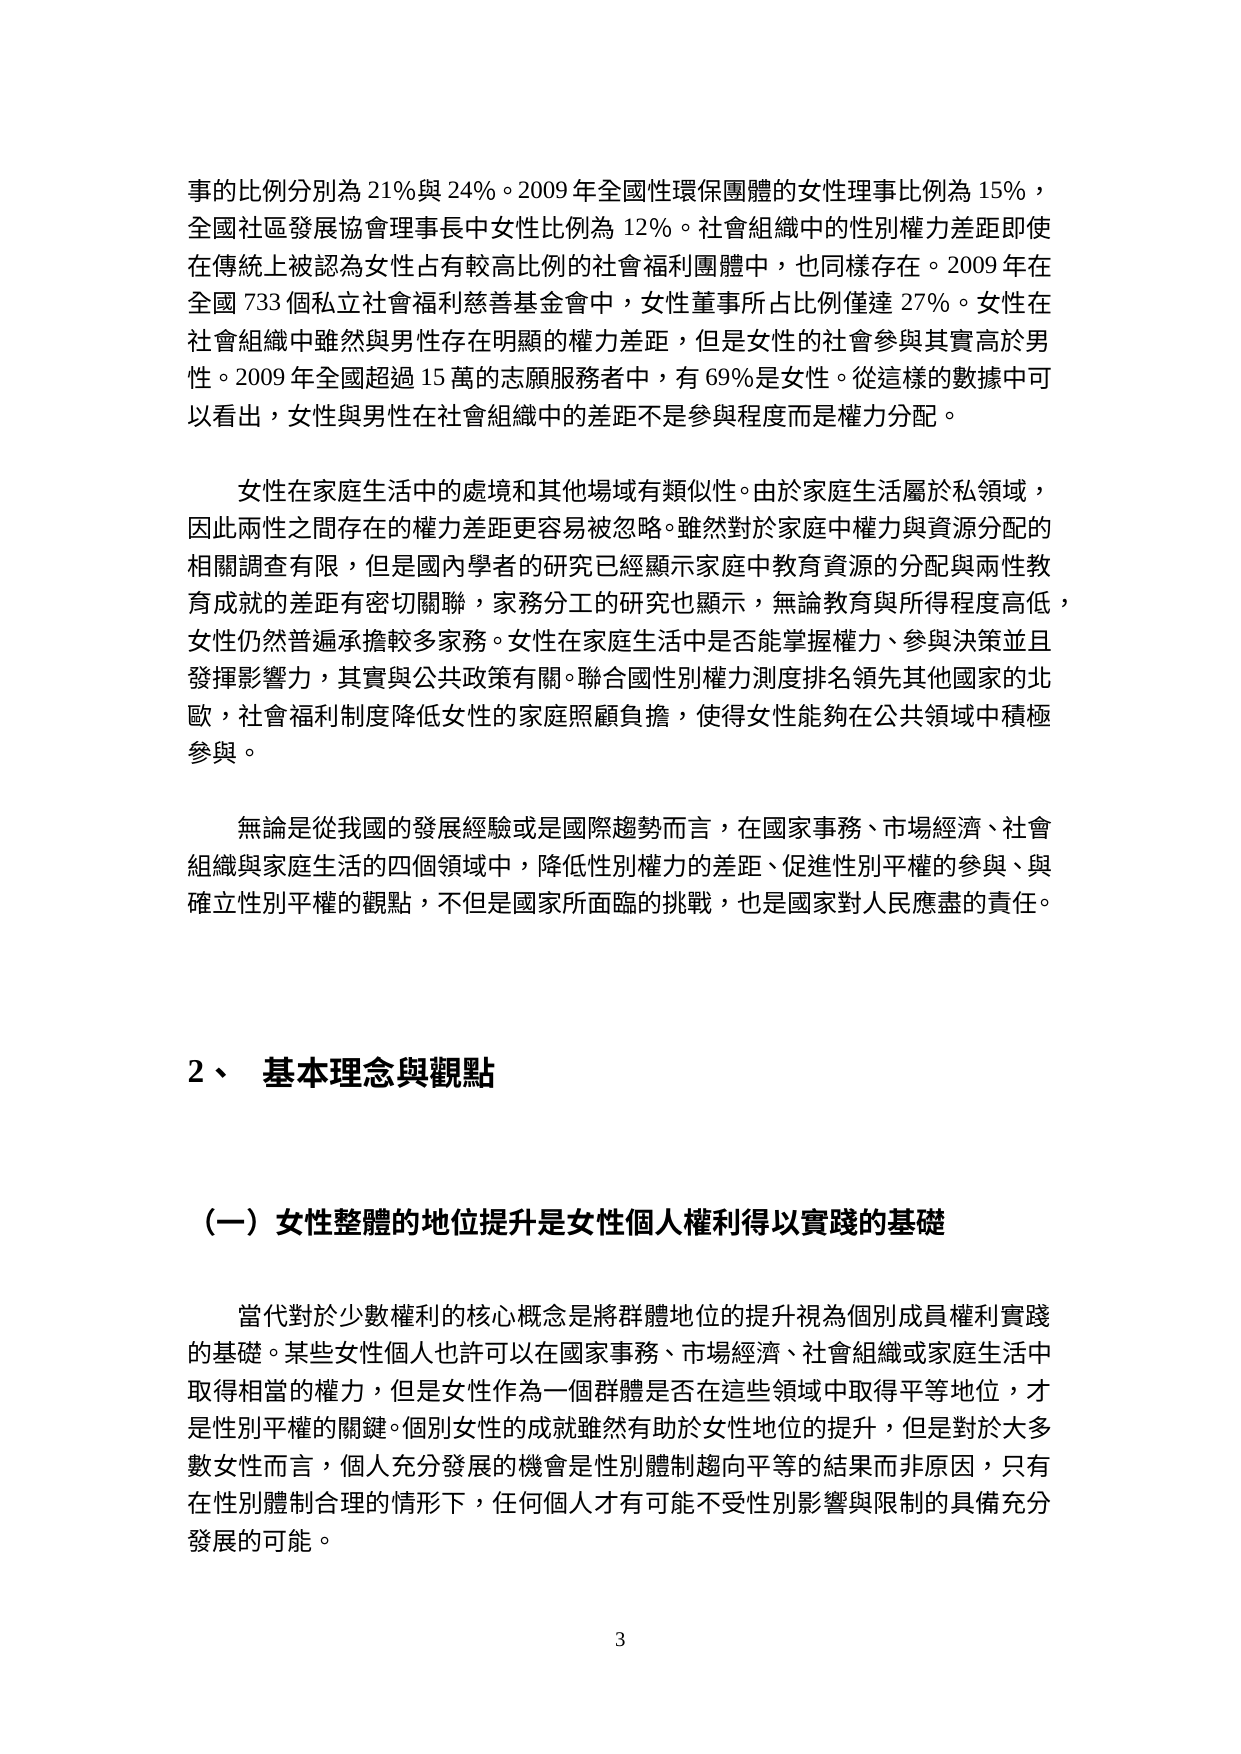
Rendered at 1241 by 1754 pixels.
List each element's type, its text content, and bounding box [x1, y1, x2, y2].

text 當代對於少數權利的核心概念是將群體地位的提升視為個別成員權利實踐的基礎。某些女性個人也許可以在國家事務、市場經濟、社會組織或家庭生活中取得相當的權力，但是女性作為一個群體是否在這些領域中取得平等地位，才是性別平權的關鍵。個別女性的成就雖然有助於女性地位的提升，但是對於大多數女性而言，個人充分發展的機會是性別體制趨向平等的結果而非原因，只有在性別體制合理的情形下，任何個人才有可能不受性別影響與限制的具備充分發展的可能。 [187, 1289, 1053, 1552]
list 基本理念與觀點 [187, 1027, 1053, 1102]
text （一）女性整體的地位提升是女性個人權利得以實踐的基礎 [187, 1177, 1053, 1252]
text 無論是從我國的發展經驗或是國際趨勢而言，在國家事務、市場經濟、社會組織與家庭生活的四個領域中，降低性別權力的差距、促進性別平權的參與、與確立性別平權的觀點，不但是國家所面臨的挑戰，也是國家對人民應盡的責任。 [187, 802, 1053, 914]
text 事的比例分別為21％與24％。2009年全國性環保團體的女性理事比例為15％，全國社區發展協會理事長中女性比例為12％。社會組織中的性別權力差距即使在傳統上被認為女性占有較高比例的社會福利團體中，也同樣存在。2009年在全國733個私立社會福利慈善基金會中，女性董事所占比例僅達27％。女性在社會組織中雖然與男性存在明顯的權力差距，但是女性的社會參與其實高於男性。2009年全國超過15萬的志願服務者中，有69％是女性。從這樣的數據中可以看出，女性與男性在社會組織中的差距不是參與程度而是權力分配。 [187, 164, 1053, 427]
text 女性在家庭生活中的處境和其他場域有類似性。由於家庭生活屬於私領域，因此兩性之間存在的權力差距更容易被忽略。雖然對於家庭中權力與資源分配的相關調查有限，但是國內學者的研究已經顯示家庭中教育資源的分配與兩性教育成就的差距有密切關聯，家務分工的研究也顯示，無論教育與所得程度高低，女性仍然普遍承擔較多家務。女性在家庭生活中是否能掌握權力、參與決策並且發揮影響力，其實與公共政策有關。聯合國性別權力測度排名領先其他國家的北歐，社會福利制度降低女性的家庭照顧負擔，使得女性能夠在公共領域中積極參與。 [187, 464, 1053, 764]
